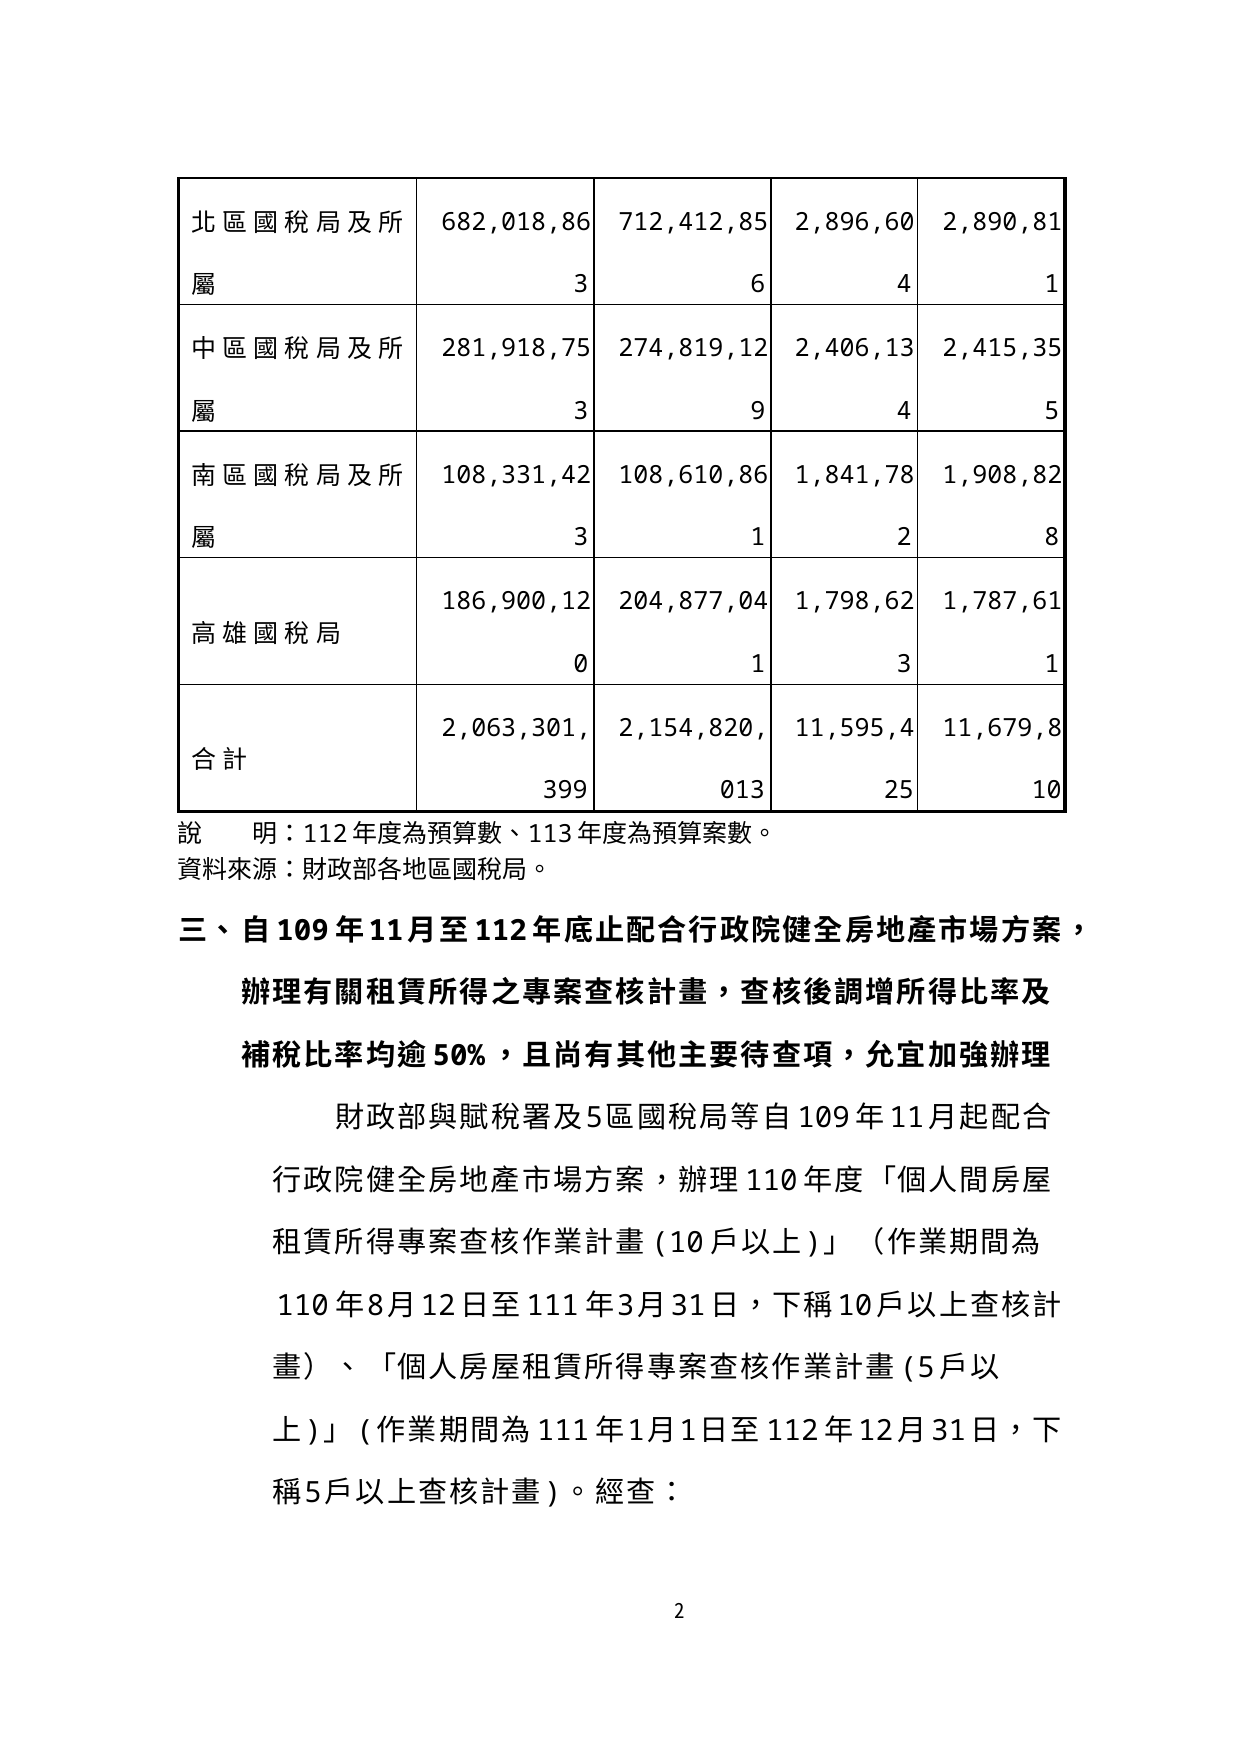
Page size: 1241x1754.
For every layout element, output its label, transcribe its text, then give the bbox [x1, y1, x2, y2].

table_cell 2,896,604 [772, 179, 917, 304]
table_cell 1,787,611 [918, 558, 1063, 683]
table_cell 11,679,810 [918, 685, 1063, 810]
table_cell 274,819,129 [595, 305, 770, 430]
table_cell 682,018,863 [417, 179, 593, 304]
table_cell 712,412,856 [595, 179, 770, 304]
table_cell 北區國稅局及所屬 [180, 179, 416, 304]
text 資料來源：財政部各地區國稅局。 [177, 849, 1063, 886]
table_cell 中區國稅局及所屬 [180, 305, 416, 430]
text 三、自109年11月至112年底止配合行政院健全房地產市場方案，辦理有關租賃所得之專案查核計畫，查核後調增所得比率及補稅比率均逾50%，且尚有其他主要待查項，允宜加強辦理 [177, 886, 1063, 1073]
table_cell 高雄國稅局 [180, 558, 416, 683]
table_cell 1,908,828 [918, 432, 1063, 557]
text 說 明：112年度為預算數、113年度為預算案數。 [177, 813, 1063, 849]
table_cell 1,798,623 [772, 558, 917, 683]
table_cell 204,877,041 [595, 558, 770, 683]
table_cell 186,900,120 [417, 558, 593, 683]
table_cell 南區國稅局及所屬 [180, 432, 416, 557]
table_cell 108,610,861 [595, 432, 770, 557]
table_cell 2,154,820,013 [595, 685, 770, 810]
table_cell 108,331,423 [417, 432, 593, 557]
table_cell 281,918,753 [417, 305, 593, 430]
table_cell 合計 [180, 685, 416, 810]
text 財政部與賦稅署及5區國稅局等自109年11月起配合行政院健全房地產市場方案，辦理110年度「個人間房屋租賃所得專案查核作業計畫(10戶以上)」（作業期間為110年8月12日至111年3月31日，下稱10戶以上查核計畫）、「個人房屋租賃所得專案查核作業計畫(5戶以上)」(作業期間為111年1月1日至112年12月31日，下稱5戶以上查核計畫)。經查： [266, 1073, 1063, 1511]
table_cell 2,415,355 [918, 305, 1063, 430]
table_cell 2,890,811 [918, 179, 1063, 304]
table_cell 2,406,134 [772, 305, 917, 430]
table_cell 2,063,301,399 [417, 685, 593, 810]
table_cell 1,841,782 [772, 432, 917, 557]
table_cell 11,595,425 [772, 685, 917, 810]
